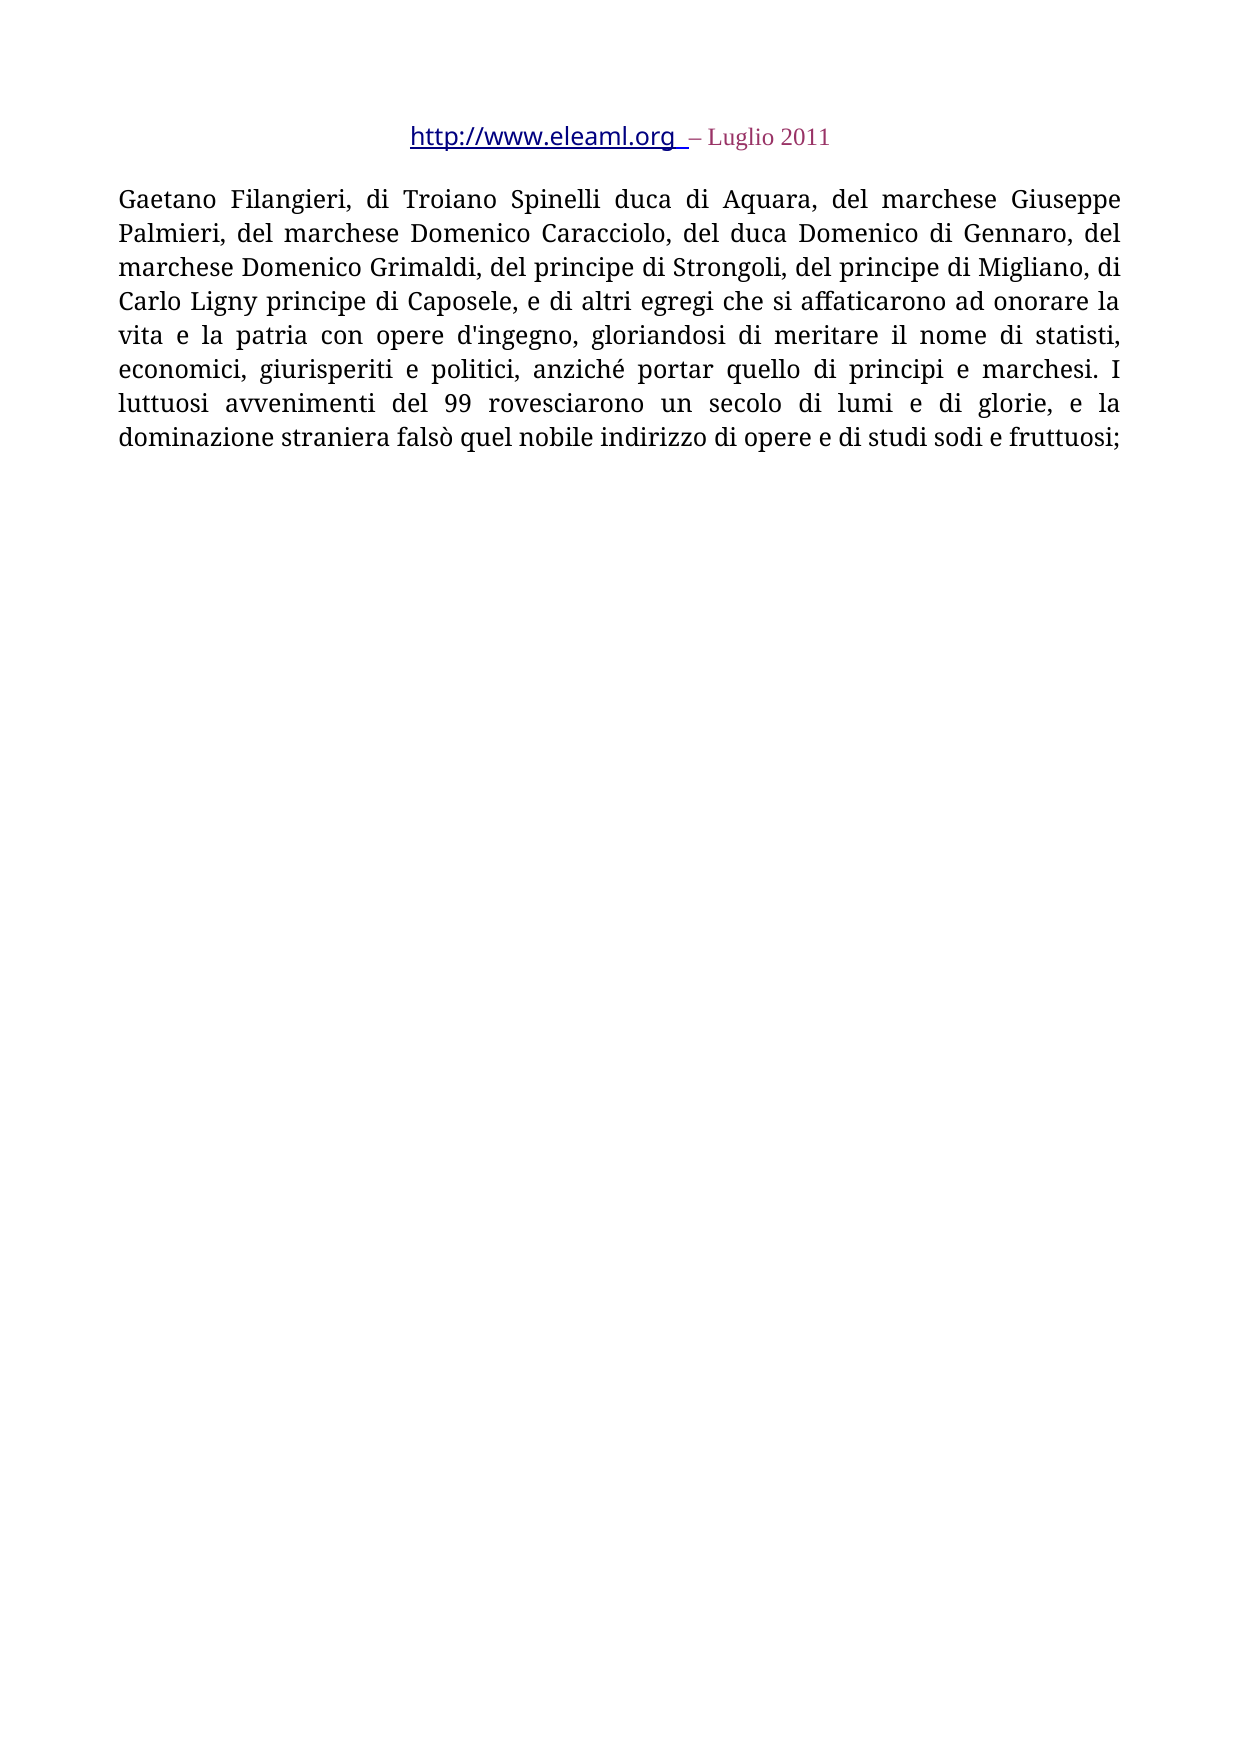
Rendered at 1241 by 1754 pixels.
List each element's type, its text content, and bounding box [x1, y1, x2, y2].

text Gaetano Filangieri, di Troiano Spinelli duca di Aquara, del marchese Giuseppe Palmieri, del marchese Domenico Caracciolo, del duca Domenico di Gennaro, del marchese Domenico Grimaldi, del principe di Strongoli, del principe di Migliano, di Carlo Ligny principe di Caposele, e di altri egregi che si affaticarono ad onorare la vita e la patria con opere d'ingegno, gloriandosi di meritare il nome di statisti, economici, giurisperiti e politici, anziché portar quello di principi e marchesi. I luttuosi avvenimenti del 99 rovesciarono un secolo di lumi e di glorie, e la dominazione straniera falsò quel nobile indirizzo di opere e di studi sodi e fruttuosi; [118, 182, 1122, 454]
